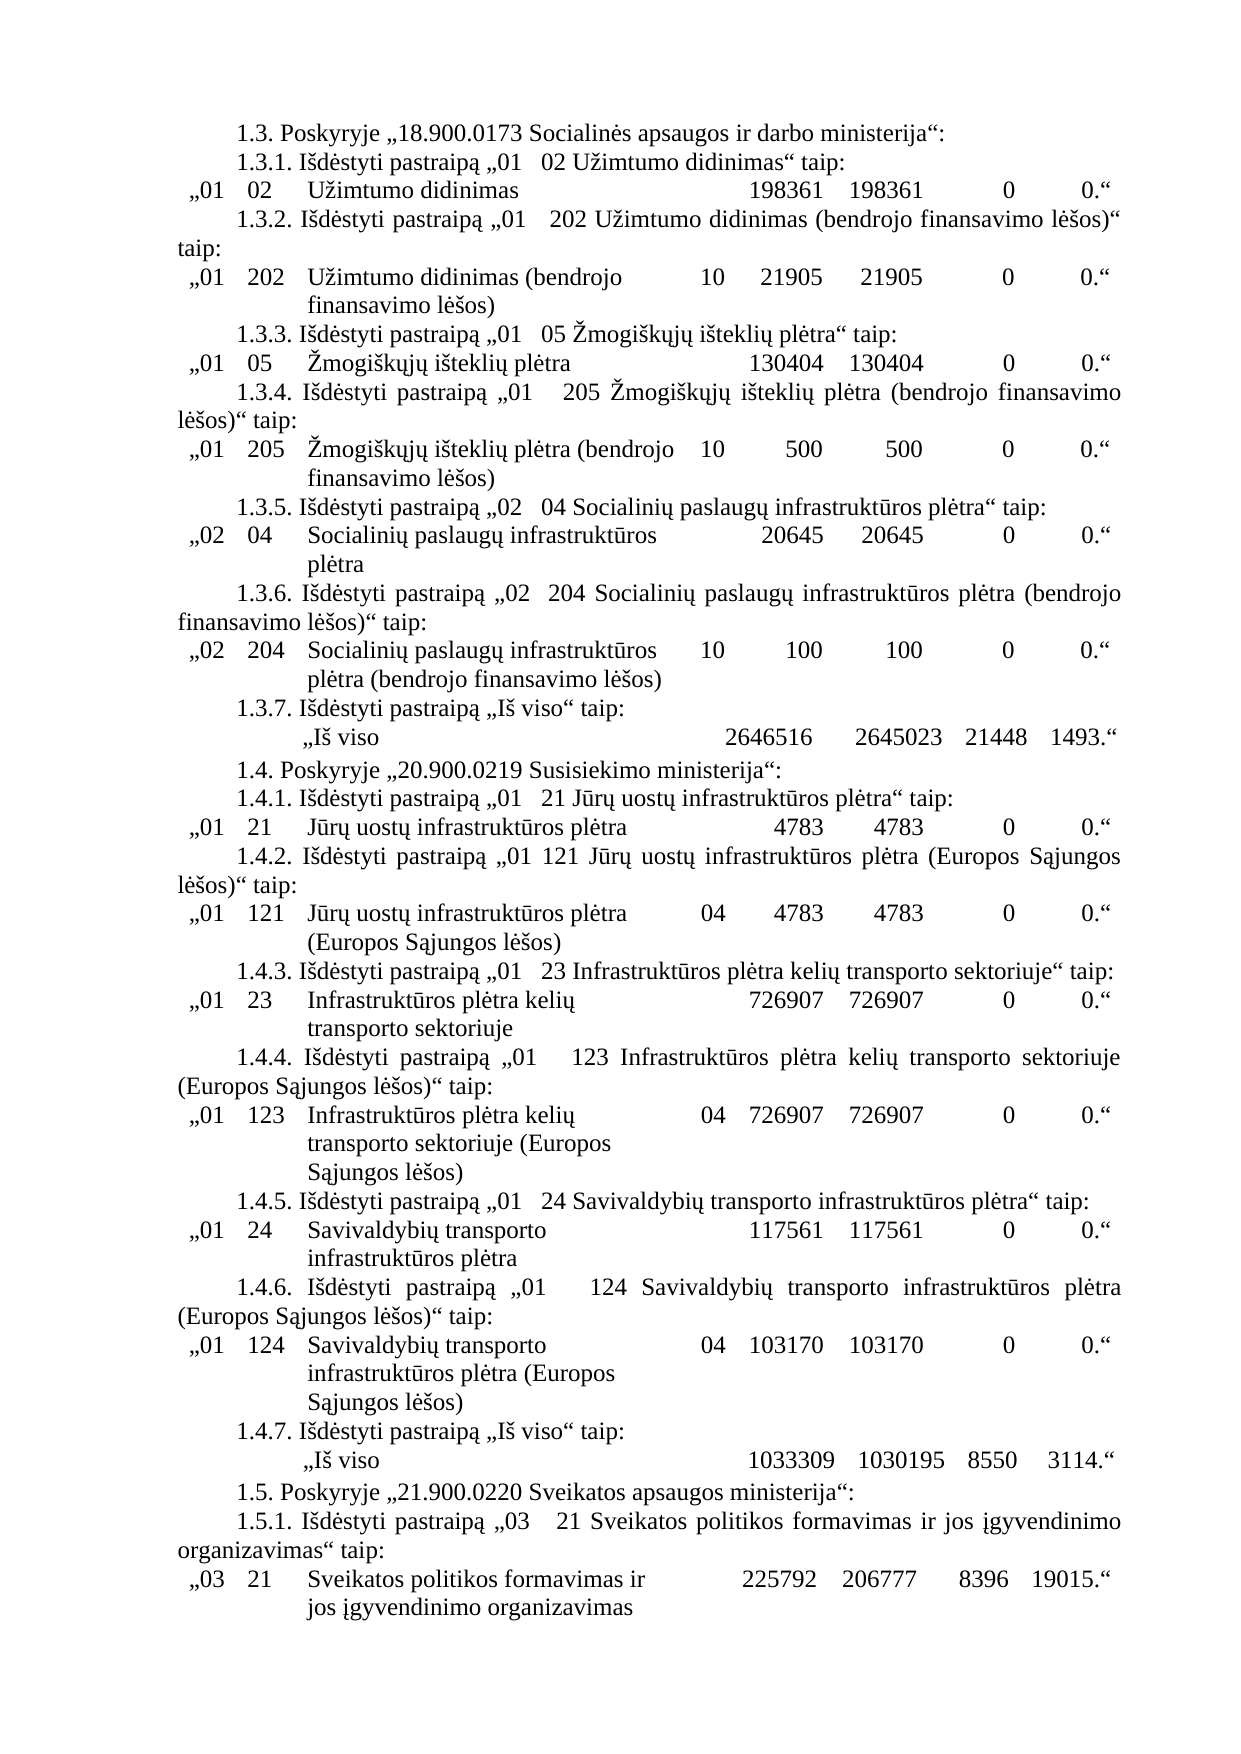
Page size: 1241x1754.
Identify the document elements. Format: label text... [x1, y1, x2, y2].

table_header 0.“ [1026, 1215, 1122, 1272]
table_header 24 [236, 1215, 296, 1272]
table_header 225792 [730, 1564, 828, 1621]
table_header 198361 [835, 176, 934, 204]
text 1.3.5. Išdėstyti pastraipą „02 04 Socialinių paslaugų infrastruktūros plėtra“ taip: [177, 492, 1122, 521]
table_header Sveikatos politikos formavimas ir jos įgyvendinimo organizavimas [296, 1564, 682, 1621]
text 1.4.1. Išdėstyti pastraipą „01 21 Jūrų uostų infrastruktūros plėtra“ taip: [177, 783, 1122, 812]
table_header 0 [935, 899, 1026, 956]
table_header 1033309 [736, 1445, 846, 1477]
table_header 21448 [954, 722, 1038, 755]
table_header „01 [177, 176, 236, 204]
table_header „01 [177, 262, 236, 319]
text 1.4.6. Išdėstyti pastraipą „01 124 Savivaldybių transporto infrastruktūros plėtra (Europos Sąjungos lėšos)“ taip: [177, 1272, 1122, 1330]
table_header [664, 722, 713, 755]
table_header 3114.“ [1029, 1445, 1126, 1477]
table_header 202 [236, 262, 296, 319]
table_header 04 [689, 1100, 737, 1186]
table_header [689, 985, 737, 1042]
text 1.3.1. Išdėstyti pastraipą „01 02 Užimtumo didinimas“ taip: [177, 147, 1122, 176]
table_header Savivaldybių transporto infrastruktūros plėtra [296, 1215, 689, 1272]
table_header 0.“ [1026, 434, 1121, 492]
table_header 726907 [835, 1100, 934, 1186]
table_header 20645 [835, 521, 934, 578]
table_header „Iš viso [291, 722, 663, 755]
table_header 124 [236, 1330, 296, 1416]
table_header 0 [935, 985, 1026, 1042]
table_header 0.“ [1026, 521, 1122, 578]
table_header „03 [177, 1564, 236, 1621]
table_header 0 [935, 1215, 1026, 1272]
table_header 21 [236, 812, 296, 841]
table_header 04 [689, 899, 737, 956]
text 1.4. Poskyryje „20.900.0219 Susisiekimo ministerija“: [177, 755, 1122, 783]
table_header 4783 [737, 899, 834, 956]
table_header 0 [935, 348, 1026, 377]
table_header [689, 1445, 736, 1477]
table_header Savivaldybių transporto infrastruktūros plėtra (Europos Sąjungos lėšos) [296, 1330, 689, 1416]
table_header 0 [935, 176, 1026, 204]
text 1.3.6. Išdėstyti pastraipą „02 204 Socialinių paslaugų infrastruktūros plėtra (bendrojo finansavimo lėšos)“ taip: [177, 578, 1122, 636]
table_header „01 [177, 1330, 236, 1416]
table_header 10 [689, 262, 736, 319]
table_header „01 [177, 1215, 236, 1272]
text 1.3.7. Išdėstyti pastraipą „Iš viso“ taip: [177, 693, 1122, 722]
table_header 02 [236, 176, 296, 204]
table_header 0.“ [1026, 176, 1122, 204]
table_header 0 [934, 636, 1026, 693]
table_header 21905 [834, 262, 934, 319]
table_header [689, 521, 737, 578]
table_header 4783 [737, 812, 834, 841]
table_header [235, 722, 291, 755]
text 1.5. Poskyryje „21.900.0220 Sveikatos apsaugos ministerija“: [177, 1477, 1122, 1506]
table_header 21905 [736, 262, 834, 319]
table_header 0.“ [1026, 985, 1122, 1042]
table_header 103170 [737, 1330, 834, 1416]
text 1.3.3. Išdėstyti pastraipą „01 05 Žmogiškųjų išteklių plėtra“ taip: [177, 319, 1122, 348]
table_header Socialinių paslaugų infrastruktūros plėtra [296, 521, 689, 578]
table_header 726907 [737, 1100, 834, 1186]
table_header „01 [177, 812, 236, 841]
table_header 0.“ [1026, 636, 1121, 693]
table_header 04 [236, 521, 296, 578]
table_header [689, 348, 737, 377]
table_header 8396 [928, 1564, 1019, 1621]
table_header 0 [934, 262, 1026, 319]
table_header 100 [834, 636, 934, 693]
table_header Užimtumo didinimas [296, 176, 689, 204]
table_header 0 [935, 1100, 1026, 1186]
table_header 20645 [737, 521, 834, 578]
table_header Socialinių paslaugų infrastruktūros plėtra (bendrojo finansavimo lėšos) [296, 636, 688, 693]
table_header 117561 [737, 1215, 834, 1272]
table_header Infrastruktūros plėtra kelių transporto sektoriuje (Europos Sąjungos lėšos) [296, 1100, 689, 1186]
table_header Žmogiškųjų išteklių plėtra (bendrojo finansavimo lėšos) [296, 434, 688, 492]
text 1.5.1. Išdėstyti pastraipą „03 21 Sveikatos politikos formavimas ir jos įgyvendinimo organizavimas“ taip: [177, 1506, 1122, 1564]
table_header 8550 [956, 1445, 1028, 1477]
table_header 500 [834, 434, 934, 492]
table_header 04 [689, 1330, 737, 1416]
table_header 123 [236, 1100, 296, 1186]
table_header „01 [177, 1100, 236, 1186]
table_header 121 [236, 899, 296, 956]
table_header 0.“ [1026, 348, 1122, 377]
table_header „01 [177, 899, 236, 956]
table_header 10 [689, 434, 736, 492]
table_header 0.“ [1026, 1330, 1122, 1416]
table_header [689, 812, 737, 841]
table_header 117561 [835, 1215, 934, 1272]
table_header 0 [935, 521, 1026, 578]
table_header [689, 1215, 737, 1272]
table_header 1493.“ [1039, 722, 1128, 755]
table_header 1030195 [846, 1445, 956, 1477]
table_header 10 [689, 636, 736, 693]
table_header 0 [935, 812, 1026, 841]
text 1.4.7. Išdėstyti pastraipą „Iš viso“ taip: [177, 1416, 1122, 1445]
table_header 130404 [737, 348, 834, 377]
table_header 4783 [835, 812, 934, 841]
table_header „02 [177, 521, 236, 578]
text 1.3.4. Išdėstyti pastraipą „01 205 Žmogiškųjų išteklių plėtra (bendrojo finansavimo lėšos)“ taip: [177, 377, 1122, 434]
table_header 726907 [835, 985, 934, 1042]
table_header [177, 1445, 236, 1477]
table_header 4783 [835, 899, 934, 956]
table_header 2645023 [824, 722, 953, 755]
text 1.4.3. Išdėstyti pastraipą „01 23 Infrastruktūros plėtra kelių transporto sektoriuje“ taip: [177, 956, 1122, 985]
table_header [177, 722, 235, 755]
table_header Žmogiškųjų išteklių plėtra [296, 348, 689, 377]
table_header Užimtumo didinimas (bendrojo finansavimo lėšos) [296, 262, 688, 319]
table_header 726907 [737, 985, 834, 1042]
table_header 204 [236, 636, 296, 693]
table_header 19015.“ [1020, 1564, 1122, 1621]
table_header „01 [177, 348, 236, 377]
table_header 100 [736, 636, 834, 693]
table_header 500 [736, 434, 834, 492]
table_header 0 [935, 1330, 1026, 1416]
table_header Jūrų uostų infrastruktūros plėtra (Europos Sąjungos lėšos) [296, 899, 689, 956]
table_header 103170 [835, 1330, 934, 1416]
table_header [689, 176, 737, 204]
table_header „02 [177, 636, 236, 693]
table_header „Iš viso [291, 1445, 688, 1477]
table_header 23 [236, 985, 296, 1042]
table_header 0.“ [1026, 262, 1121, 319]
table_header „01 [177, 985, 236, 1042]
table_header 0.“ [1026, 1100, 1122, 1186]
table_header 0.“ [1026, 812, 1122, 841]
table_header 130404 [835, 348, 934, 377]
text 1.4.2. Išdėstyti pastraipą „01 121 Jūrų uostų infrastruktūros plėtra (Europos Sąjungos lėšos)“ taip: [177, 841, 1122, 898]
table_header 2646516 [714, 722, 823, 755]
table_header „01 [177, 434, 236, 492]
table_header 0.“ [1026, 899, 1122, 956]
table_header Infrastruktūros plėtra kelių transporto sektoriuje [296, 985, 689, 1042]
table_header Jūrų uostų infrastruktūros plėtra [296, 812, 689, 841]
table_header 206777 [828, 1564, 928, 1621]
table_header 05 [236, 348, 296, 377]
text 1.4.5. Išdėstyti pastraipą „01 24 Savivaldybių transporto infrastruktūros plėtra“ taip: [177, 1186, 1122, 1215]
text 1.3. Poskyryje „18.900.0173 Socialinės apsaugos ir darbo ministerija“: [177, 118, 1122, 147]
table_header [683, 1564, 730, 1621]
table_header 198361 [737, 176, 834, 204]
table_header 205 [236, 434, 296, 492]
table_header 0 [934, 434, 1026, 492]
table_header 21 [236, 1564, 296, 1621]
table_header [236, 1445, 291, 1477]
text 1.4.4. Išdėstyti pastraipą „01 123 Infrastruktūros plėtra kelių transporto sektoriuje (Europos Sąjungos lėšos)“ taip: [177, 1042, 1122, 1100]
text 1.3.2. Išdėstyti pastraipą „01 202 Užimtumo didinimas (bendrojo finansavimo lėšos)“ taip: [177, 204, 1122, 262]
